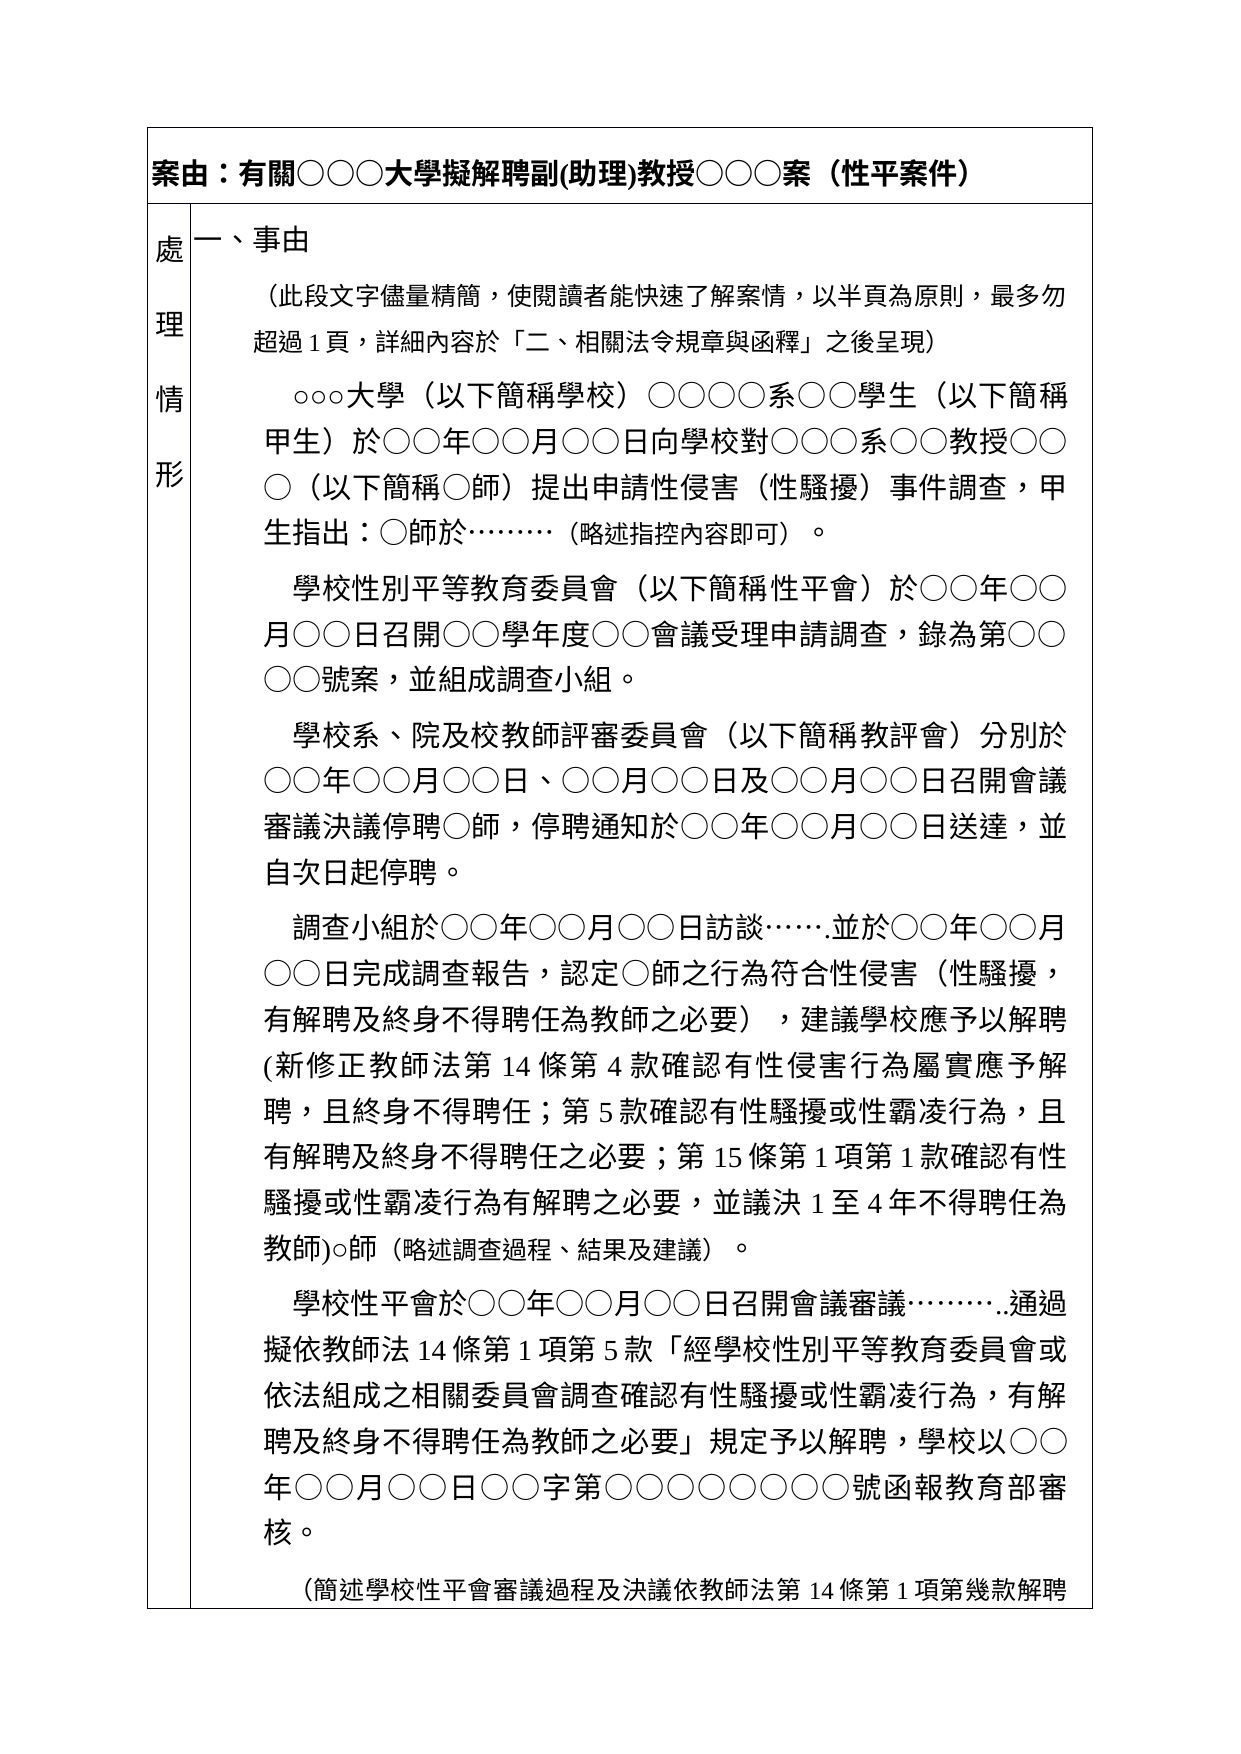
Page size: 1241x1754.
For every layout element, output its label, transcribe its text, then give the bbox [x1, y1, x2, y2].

table_cell 處 理 情 形 [148, 204, 190, 1608]
table_cell 一、事由 （此段文字儘量精簡，使閱讀者能快速了解案情，以半頁為原則，最多勿超過1頁，詳細內容於「二、相關法令規章與函釋」之後呈現） ○○○大學（以下簡稱學校）○○○○系○○學生（以下簡稱甲生）於○○年○○月○○日向學校對○○○系○○教授○○○（以下簡稱○師）提出申請性侵害（性騷擾）事件調查，甲生指出：○師於………（略述指控內容即可）。 學校性別平等教育委員會（以下簡稱性平會）於○○年○○月○○日召開○○學年度○○會議受理申請調查，錄為第○○○○號案，並組成調查小組。 學校系、院及校教師評審委員會（以下簡稱教評會）分別於○○年○○月○○日、○○月○○日及○○月○○日召開會議審議決議停聘○師，停聘通知於○○年○○月○○日送達，並自次日起停聘。 調查小組於○○年○○月○○日訪談…….並於○○年○○月○○日完成調查報告，認定○師之行為符合性侵害（性騷擾，有解聘及終身不得聘任為教師之必要），建議學校應予以解聘(新修正教師法第14條第4款確認有性侵害行為屬實應予解聘，且終身不得聘任；第5款確認有性騷擾或性霸凌行為，且有解聘及終身不得聘任之必要；第15條第1項第1款確認有性騷擾或性霸凌行為有解聘之必要，並議決1至4年不得聘任為教師)○師（略述調查過程、結果及建議）。 學校性平會於○○年○○月○○日召開會議審議………..通過擬依教師法14條第1項第5款「經學校性別平等教育委員會或依法組成之相關委員會調查確認有性騷擾或性霸凌行為，有解聘及終身不得聘任為教師之必要」規定予以解聘，學校以○○年○○月○○日○○字第○○○○○○○○號函報教育部審核。 （簡述學校性平會審議過程及決議依教師法第14條第1項第幾款解聘教師） 相關法令規章與函釋 教師法第14條：「（第1項）教師聘任後除有下列各款之一者外，不得解聘、停聘或不續聘：……五、經學校性別平等教育委員會或依法組成之相關委員會調查確認有性騷擾或性霸凌行為，有解聘及終身不得聘任為教師之必要。……（第3項）教師有第1項第4款至第6款規定情形之一者，免經教師評審委員會審議，由學校逕報主管機關核准後，予以解聘，不受大學法第20條第1項及專科學校法第27條第1項規定之限制。……。」第22條第1項：「教師涉有下列各款情形之一者，服務學校應於知悉之日起1個月內經教師評審委員會審議通過後，免報主管機關核准，暫時予以停聘6個月以下，並靜候調查；必要時，得經教師評審委員會審議通過後，延長停聘期間2次，每次不得逾3個月。經調查屬實者，於報主管機關後，至主管機關核准及學校解聘前，應予停聘，免經教師評審委員會審議：一、第14條第1項第4款至第6款情形。二、第15條第1項第1款或第2款情形。」 教師法施行細則第7條第1項：「本法所稱解聘，指教師在聘約存續期間，經服務學校依規定程序終止聘約。」 性別平等教育法第2條：「……四、性騷擾：指符合下列情形之一，且未達性侵害之程度者：（一）以明示或暗示之方式，從事不受歡迎且具有性意味或性別歧視之言詞或行為，致影響他人之人格尊嚴、學習、或工作之機會或或表現者。（二）以性或性別有關之行為，作為自己或他人獲得、喪失或減損其學習或工作有關權益之條件者。……。」 性別平等教育法第30條規定：「（第1項）學校或主管機關接獲前條第一項之申請或檢舉後，除有前條第2項所定事由外，應於3日內交由所設之性別平等教育委員會調查處理。（第2項）學校或主管機關之性別平等教育委員會處理前項事件時，得成立調查小組調查之；必要時，調查小組成員得一部或全部外聘。本法中華民國107年12月7日修正之條文施行前，亦同。（第3項）調查小組成員應具性別平等意識，女性成員不得少於成員總數二分之一，且其成員中具性侵害、性騷擾或性霸凌事件調查專業素養之專家學者人數，於學校應占成員總數三分之一以上，於主管機關應占成員總數二分之一以上；事件當事人分屬不同學校時，並應有被害人現所屬學校之代表。（第4項）性別平等教育委員會或調查小組依本法規定進行調查時，行為人、申請人及受邀協助調查之人或單位，應予配合，並提供相關資料。（第5項）行政程序法有關管轄、移送、迴避、送達、補正等相關規定，於本法適用或準用之。（第6項）性別平等教育委員會之調查處理，不受該事件司法程序進行之影響。（第7項）性別平等教育委員會為調查處理時，應衡酌雙方當事人之權力差距。」 性別平等教育法第32條第3項：「學校或主管機關發現調查程序有重大瑕疵或有足以影響原調查認定之新事實、新證據時，得要求性別平等教育委員會重新調查。」 ○○○○○○(以上填寫本案會用到的法令及學校規定)(PP.00-00) 三、學校性平會審議過程及處理建議 (PP.00-00) (此段詳述相關流程與決議內容) 甲生於○○年○○月○○日向學校提出申請性騷擾事件調查，申請調查內容略以：「………」。 性平會於○○年○○月○○日召開○○學年度第○○學期第○○次會議，審議如下： 1、○○○○○。 …… 調查小組： 成員包含○○○(女)、○○○(女)及○○○(男)等3位。其中，○○○及○○○皆為本部處理校園性侵害性騷擾或性霸凌事件專業人才庫，○○○為法律專業人員……。 ○○年○○月○○日與甲生、○師及相關人A進行訪談……。 ○○年○○月○○日完成調查報告，摘錄如下： 事實認定： …… 認定理由： …… 處理建議： …… 性平會於○○年○○月○○日召開○○學年度第○○學期第○○次會議，審議如下： 1、○○○○○。 2、…… (依教師法第14條第2項規定，教師有第1項第4款至第6款規定情形之一者，免經教評會審議。另依教師法施行細則第11條規定，教評會依本法第15條第2項規定審議之事項，以議決該教師不得聘任為教師之1年至4年期間為限) 四、學校教評會審議不得聘任期間之過程 系教評會：(PP.00-00) 1、於○○○年○○月○○日召開○○學年度第○○學期第○○次○○○系教評會(會議名稱請依學校實際狀況填寫)，應出席委員○○名，實際出席○○名。 2、○師出席陳述意見，另提出書面陳述意見。(列席或書面)意見如下：(PP.00-00) 。 。 3、教評會對○師陳述意見之回應如下： 。 。 4、決議：（參與表決○○名，同意○○票，不同意○○票，廢票○○票） (請依決議內容完整呈現，請勿增刪) 。 。 院教評會：(PP.00-00) 1、於○○○年○○月○○日召開○○學年度第○○學期第○○次○○○院教評會(會議名稱請依學校實際狀況填寫)，應出席委員○○名，實際出席○○名。 2、○師出席陳述意見，另提出書面陳述意見。(列席或書面)意見如下： 。 。 3、教評會對○師陳述意見之回應如下： 。 。 4、決議：（參與表決○○名，同意○○票，不同意○○票，廢票○○票） (請依決議內容完整呈現，請勿增刪) 。 。 校教評會：(PP.00-00) 1、於○○○年○○月○○日召開○○學年度第○○學期第○○次校教評會(會議名稱請依學校實際狀況填寫)，應出席委員○○名，實際出席○○名。 2、○師出席陳述意見，另提出書面陳述意見。(列席或書面)意見如下： 。 。 3、教評會對○師陳述意見之回應如下： 。 。 4、決議：（參與表決○○名，同意○○票，不同意○○票，廢票○○票） (請依決議內容完整呈現，請勿增刪) 。 。 [191, 204, 1092, 1608]
table_header 案由：有關○○○大學擬解聘副(助理)教授○○○案（性平案件） [148, 128, 1092, 203]
